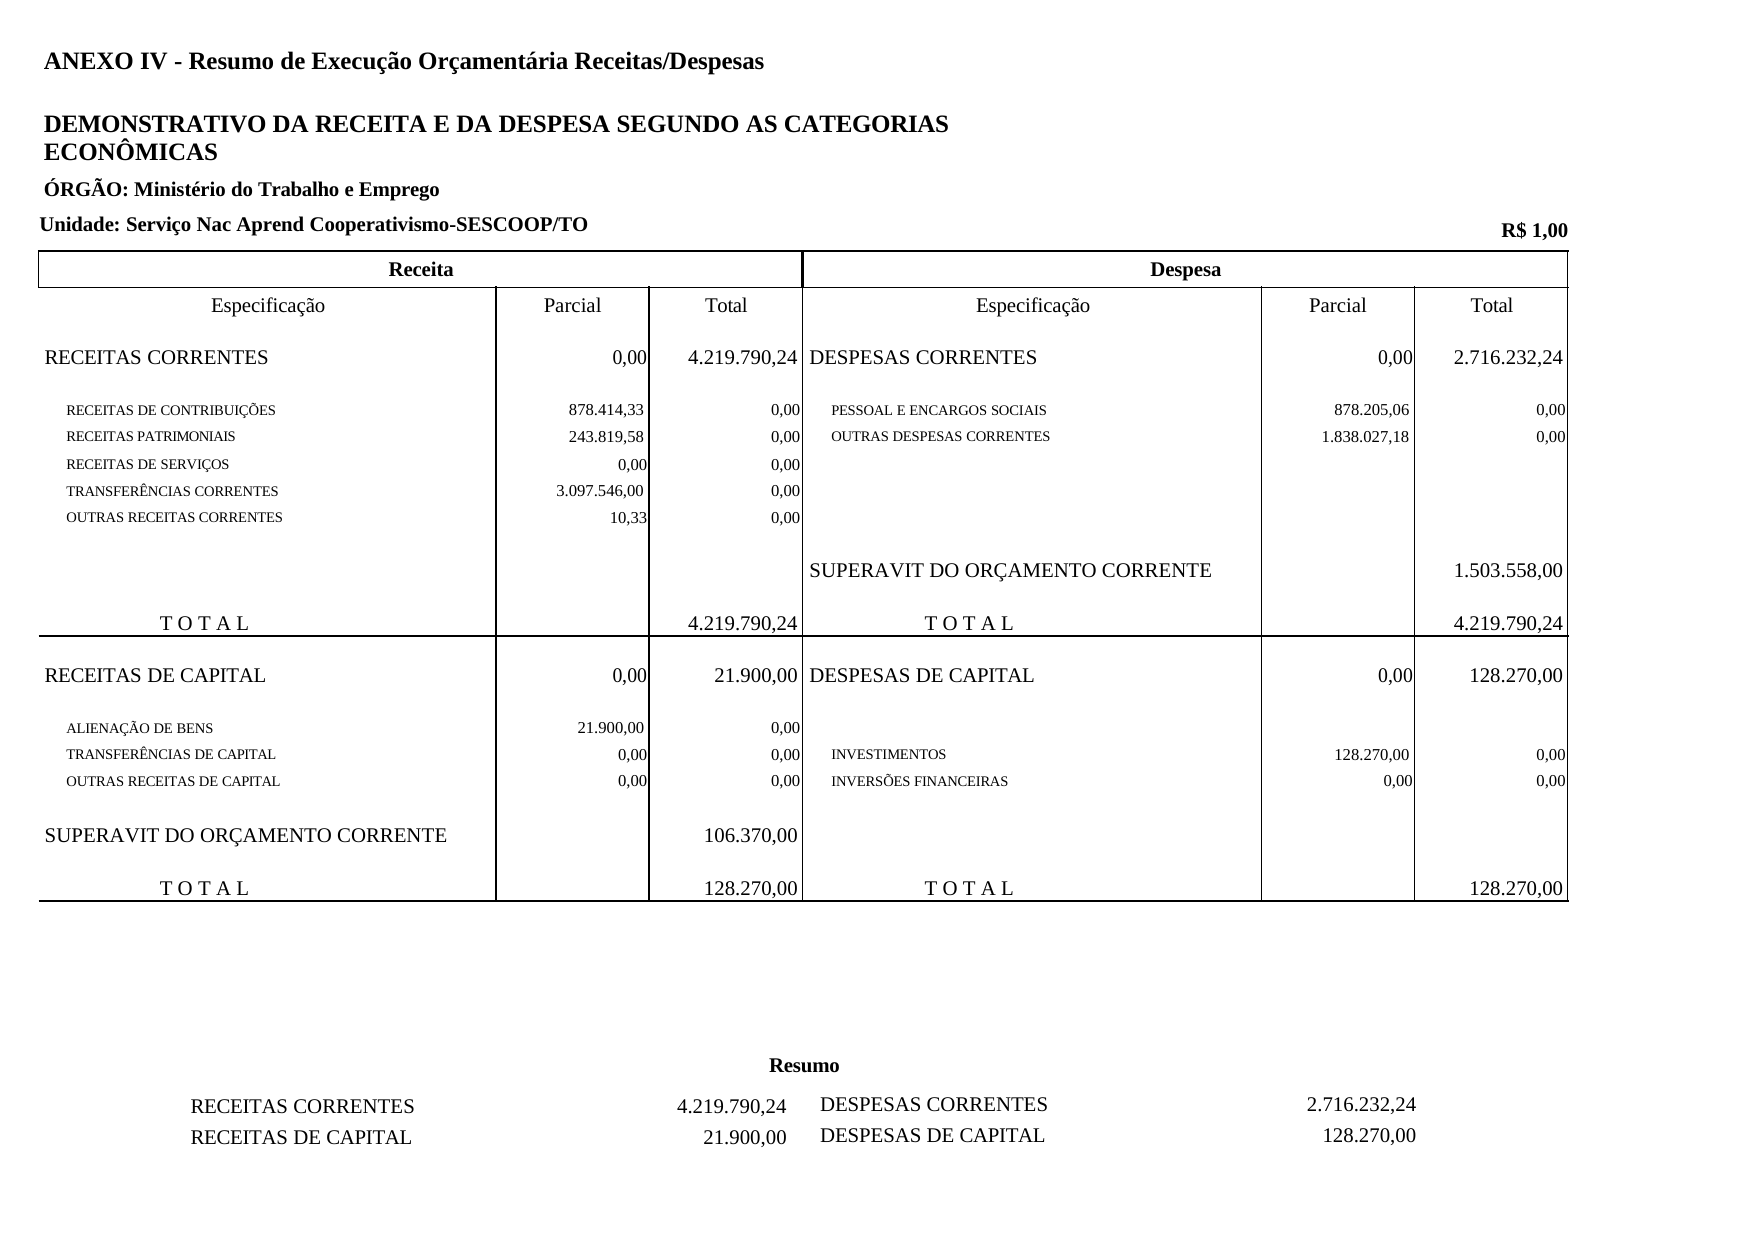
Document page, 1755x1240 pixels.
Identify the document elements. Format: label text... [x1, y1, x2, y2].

table_header 4.219.790,24 [623, 1085, 803, 1122]
table_cell 4.219.790,24 [650, 596, 802, 635]
table_header Receita [39, 252, 801, 286]
table_cell 0,00 [650, 477, 802, 503]
text Resumo [29, 1053, 1579, 1077]
table_cell DESPESAS DE CAPITAL [803, 637, 1261, 703]
table_cell [469, 1122, 623, 1163]
table_cell 0,00 [650, 768, 802, 807]
table_cell 106.370,00 [650, 807, 802, 861]
table_cell Especificação [803, 288, 1261, 332]
table_cell [39, 542, 495, 596]
table_cell [803, 450, 1261, 477]
table_header Despesa [804, 252, 1567, 286]
table_cell [1415, 477, 1567, 503]
table_cell PESSOAL E ENCARGOS SOCIAIS [803, 385, 1261, 424]
table_cell Especificação [39, 288, 495, 332]
table_cell 0,00 [497, 637, 648, 703]
table_cell OUTRAS RECEITAS DE CAPITAL [39, 768, 495, 807]
table_cell [1415, 703, 1567, 742]
table_cell RECEITAS DE CAPITAL [185, 1122, 469, 1163]
table_cell T O T A L [39, 596, 495, 635]
table_cell 128.270,00 [1253, 1122, 1422, 1163]
table_cell SUPERAVIT DO ORÇAMENTO CORRENTE [39, 807, 495, 861]
table_header [469, 1085, 623, 1122]
table_cell TRANSFERÊNCIAS CORRENTES [39, 477, 495, 503]
table_cell [1101, 1122, 1253, 1163]
table_cell 1.838.027,18 [1262, 424, 1414, 635]
table_cell 10,33 [497, 503, 648, 635]
table_cell RECEITAS DE CAPITAL [39, 637, 495, 703]
text DEMONSTRATIVO DA RECEITA E DA DESPESA SEGUNDO AS CATEGORIAS ECONÔMICAS [44, 109, 1127, 166]
table_cell INVESTIMENTOS [803, 742, 1261, 768]
table_cell RECEITAS CORRENTES [39, 332, 495, 385]
table_cell 0,00 [650, 503, 802, 542]
text Unidade: Serviço Nac Aprend Cooperativismo-SESCOOP/TO [39, 212, 1127, 236]
table_header RECEITAS CORRENTES [185, 1085, 469, 1122]
table_cell [1262, 703, 1414, 742]
table_cell OUTRAS DESPESAS CORRENTES [803, 424, 1261, 450]
table_cell 0,00 [497, 332, 648, 385]
table_cell 878.414,33 [497, 385, 648, 424]
table_cell 0,00 [1262, 637, 1414, 703]
table_cell 128.270,00 [1415, 861, 1567, 900]
table_cell 0,00 [650, 450, 802, 477]
table_cell DESPESAS DE CAPITAL [804, 1122, 1101, 1163]
text ANEXO IV - Resumo de Execução Orçamentária Receitas/Despesas [44, 46, 1579, 75]
table_cell RECEITAS PATRIMONIAIS [39, 424, 495, 450]
table_cell 128.270,00 [1262, 742, 1414, 768]
table_cell 4.219.790,24 [1415, 596, 1567, 635]
table_cell [650, 542, 802, 596]
table_cell 0,00 [497, 450, 648, 477]
table_cell Total [1415, 288, 1567, 332]
table_cell [1415, 450, 1567, 477]
table_cell 0,00 [650, 424, 802, 450]
table_cell [803, 703, 1261, 742]
table_cell 0,00 [1415, 768, 1567, 807]
table_cell T O T A L [39, 861, 495, 900]
table_cell 0,00 [1415, 424, 1567, 450]
table_cell 0,00 [497, 768, 648, 900]
table_cell T O T A L [803, 596, 1261, 635]
table_cell Parcial [497, 288, 648, 332]
table_cell 0,00 [497, 742, 648, 768]
table_cell [1415, 807, 1567, 861]
table_cell 0,00 [1262, 768, 1414, 900]
text ÓRGÃO: Ministério do Trabalho e Emprego [44, 177, 1127, 201]
table_cell 243.819,58 [497, 424, 648, 450]
table_cell DESPESAS CORRENTES [803, 332, 1261, 385]
table_cell 0,00 [1415, 385, 1567, 424]
table_cell 0,00 [650, 385, 802, 424]
table_cell RECEITAS DE SERVIÇOS [39, 450, 495, 477]
table_header 2.716.232,24 [1253, 1085, 1422, 1122]
table_cell Parcial [1262, 288, 1414, 332]
table_cell 0,00 [650, 742, 802, 768]
table_cell 0,00 [1262, 332, 1414, 385]
table_cell OUTRAS RECEITAS CORRENTES [39, 503, 495, 542]
table_cell [1415, 503, 1567, 542]
table_cell 21.900,00 [650, 637, 802, 703]
table_cell 21.900,00 [497, 703, 648, 742]
table_cell [803, 477, 1261, 503]
table_cell ALIENAÇÃO DE BENS [39, 703, 495, 742]
table_cell T O T A L [803, 861, 1261, 900]
table_cell 3.097.546,00 [497, 477, 648, 503]
table_cell 878.205,06 [1262, 385, 1414, 424]
table_header DESPESAS CORRENTES [804, 1085, 1101, 1122]
table_cell 1.503.558,00 [1415, 542, 1567, 596]
table_cell 21.900,00 [623, 1122, 803, 1163]
table_cell 0,00 [1415, 742, 1567, 768]
table_cell Total [650, 288, 802, 332]
table_cell 128.270,00 [1415, 637, 1567, 703]
table_cell TRANSFERÊNCIAS DE CAPITAL [39, 742, 495, 768]
table_cell 0,00 [650, 703, 802, 742]
table_cell INVERSÕES FINANCEIRAS [803, 768, 1261, 807]
table_cell [803, 503, 1261, 542]
table_cell 128.270,00 [650, 861, 802, 900]
table_cell [803, 807, 1261, 861]
table_cell 4.219.790,24 [650, 332, 802, 385]
table_cell 2.716.232,24 [1415, 332, 1567, 385]
table_cell RECEITAS DE CONTRIBUIÇÕES [39, 385, 495, 424]
table_header [1101, 1085, 1253, 1122]
table_cell SUPERAVIT DO ORÇAMENTO CORRENTE [803, 542, 1261, 596]
text R$ 1,00 [1501, 218, 1579, 242]
